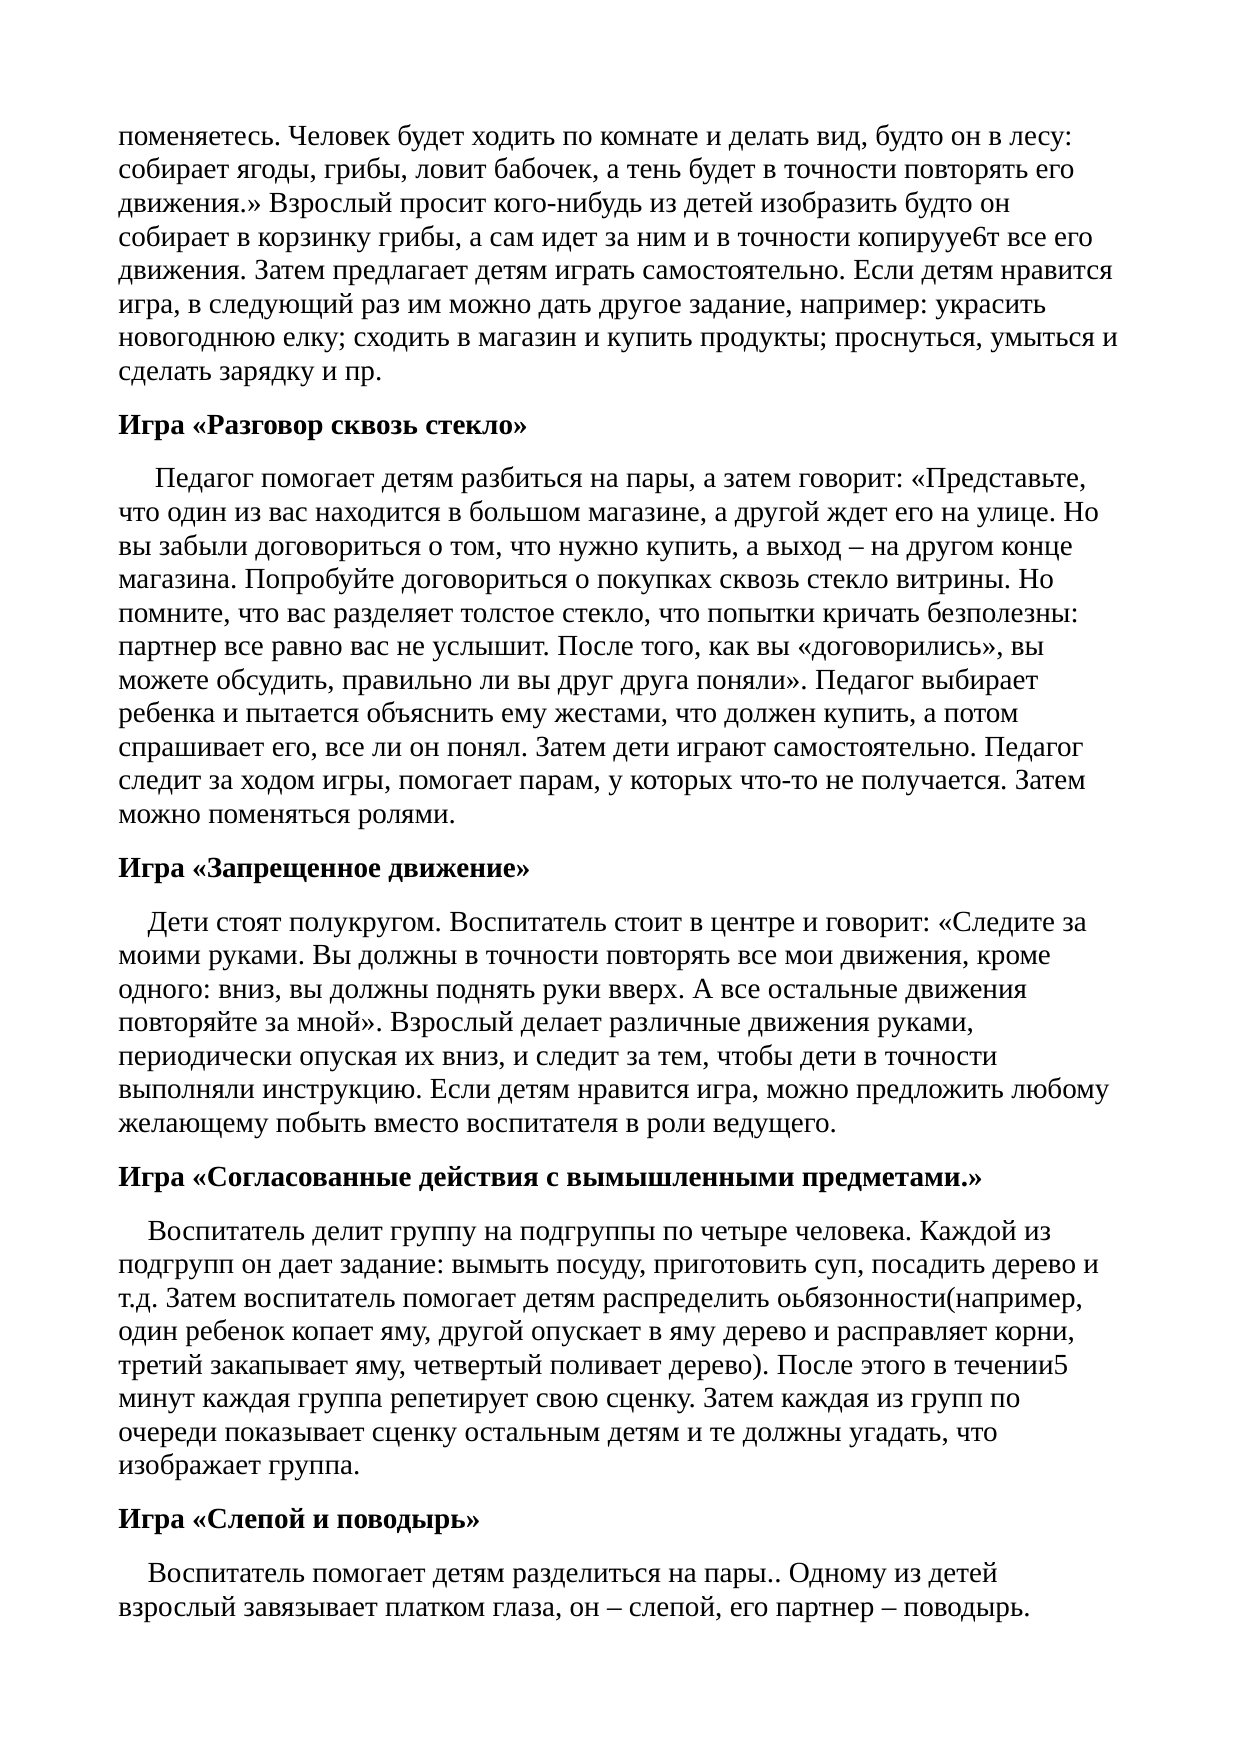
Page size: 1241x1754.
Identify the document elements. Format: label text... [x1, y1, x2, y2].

text Дети стоят полукругом. Воспитатель стоит в центре и говорит: «Следите за моими руками. Вы должны в точности повторять все мои движения, кроме одного: вниз, вы должны поднять руки вверх. А все остальные движения повторяйте за мной». Взрослый делает различные движения руками, периодически опуская их вниз, и следит за тем, чтобы дети в точности выполняли инструкцию. Если детям нравится игра, можно предложить любому желающему побыть вместо воспитателя в роли ведущего. [118, 904, 1122, 1138]
text Игра «Запрещенное движение» [118, 850, 1122, 883]
text поменяетесь. Человек будет ходить по комнате и делать вид, будто он в лесу: собирает ягоды, грибы, ловит бабочек, а тень будет в точности повторять его движения.» Взрослый просит кого-нибудь из детей изобразить будто он собирает в корзинку грибы, а сам идет за ним и в точности копирууе6т все его движения. Затем предлагает детям играть самостоятельно. Если детям нравится игра, в следующий раз им можно дать другое задание, например: украсить новогоднюю елку; сходить в магазин и купить продукты; проснуться, умыться и сделать зарядку и пр. [118, 118, 1122, 386]
text Воспитатель делит группу на подгруппы по четыре человека. Каждой из подгрупп он дает задание: вымыть посуду, приготовить суп, посадить дерево и т.д. Затем воспитатель помогает детям распределить оьбязонности(например, один ребенок копает яму, другой опускает в яму дерево и расправляет корни, третий закапывает яму, четвертый поливает дерево). После этого в течении5 минут каждая группа репетирует свою сценку. Затем каждая из групп по очереди показывает сценку остальным детям и те должны угадать, что изображает группа. [118, 1213, 1122, 1481]
text Педагог помогает детям разбиться на пары, а затем говорит: «Представьте, что один из вас находится в большом магазине, а другой ждет его на улице. Но вы забыли договориться о том, что нужно купить, а выход – на другом конце магазина. Попробуйте договориться о покупках сквозь стекло витрины. Но помните, что вас разделяет толстое стекло, что попытки кричать безполезны: партнер все равно вас не услышит. После того, как вы «договорились», вы можете обсудить, правильно ли вы друг друга поняли». Педагог выбирает ребенка и пытается объяснить ему жестами, что должен купить, а потом спрашивает его, все ли он понял. Затем дети играют самостоятельно. Педагог следит за ходом игры, помогает парам, у которых что-то не получается. Затем можно поменяться ролями. [118, 461, 1122, 829]
text Игра «Согласованные действия с вымышленными предметами.» [118, 1159, 1122, 1192]
text Игра «Слепой и поводырь» [118, 1501, 1122, 1535]
text Игра «Разговор сквозь стекло» [118, 407, 1122, 440]
text Воспитатель помогает детям разделиться на пары.. Одному из детей взрослый завязывает платком глаза, он – слепой, его партнер – поводырь. [118, 1555, 1122, 1622]
